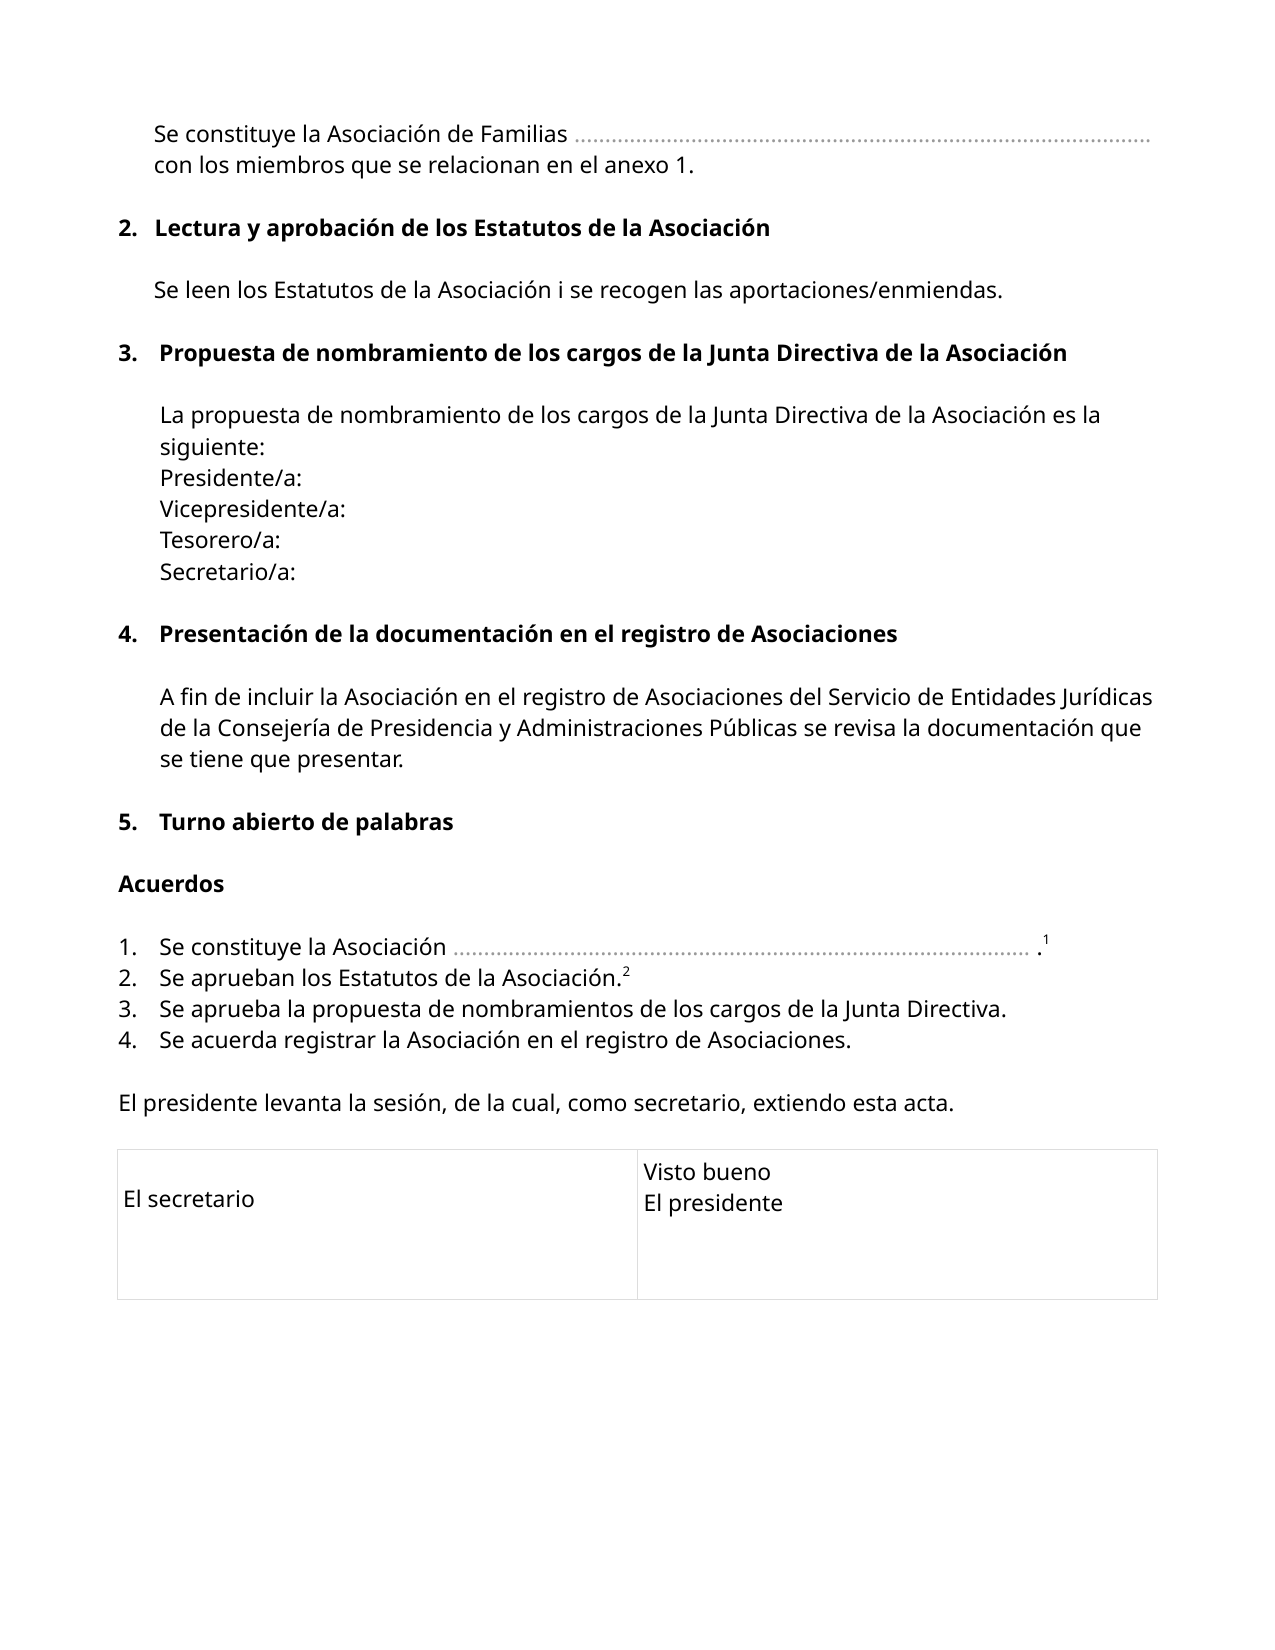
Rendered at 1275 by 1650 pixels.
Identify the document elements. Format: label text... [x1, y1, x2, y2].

text Se constituye la Asociación de Familias .............................................................................................. con los miembros que se relacionan en el anexo 1. [153, 118, 1157, 181]
table_header El secretario [118, 1150, 637, 1298]
list Presentación de la documentación en el registro de Asociaciones [118, 618, 1157, 649]
text A fin de incluir la Asociación en el registro de Asociaciones del Servicio de Entidades Jurídicas de la Consejería de Presidencia y Administraciones Públicas se revisa la documentación que se tiene que presentar. [159, 681, 1157, 774]
text El presidente levanta la sesión, de la cual, como secretario, extiendo esta acta. [112, 1087, 1157, 1118]
list Se aprueba la propuesta de nombramientos de los cargos de la Junta Directiva. [112, 993, 1157, 1024]
list Propuesta de nombramiento de los cargos de la Junta Directiva de la Asociación [118, 337, 1157, 368]
text Vicepresidente/a: [159, 493, 1157, 524]
text Se leen los Estatutos de la Asociación i se recogen las aportaciones/enmiendas. [153, 274, 1157, 306]
text Secretario/a: [159, 556, 1157, 587]
list Se aprueban los Estatutos de la Asociación.2 [112, 962, 1157, 993]
list Lectura y aprobación de los Estatutos de la Asociación [118, 212, 1157, 243]
table_header Visto bueno El presidente [638, 1150, 1157, 1298]
list Se constituye la Asociación .............................................................................................. .1 [112, 931, 1157, 962]
text Presidente/a: [159, 462, 1157, 493]
list La propuesta de nombramiento de los cargos de la Junta Directiva de la Asociación es la siguiente: [159, 399, 1157, 462]
text Tesorero/a: [159, 524, 1157, 556]
text Acuerdos [118, 868, 1157, 899]
list Turno abierto de palabras [118, 806, 1157, 837]
list Se acuerda registrar la Asociación en el registro de Asociaciones. [112, 1024, 1157, 1056]
